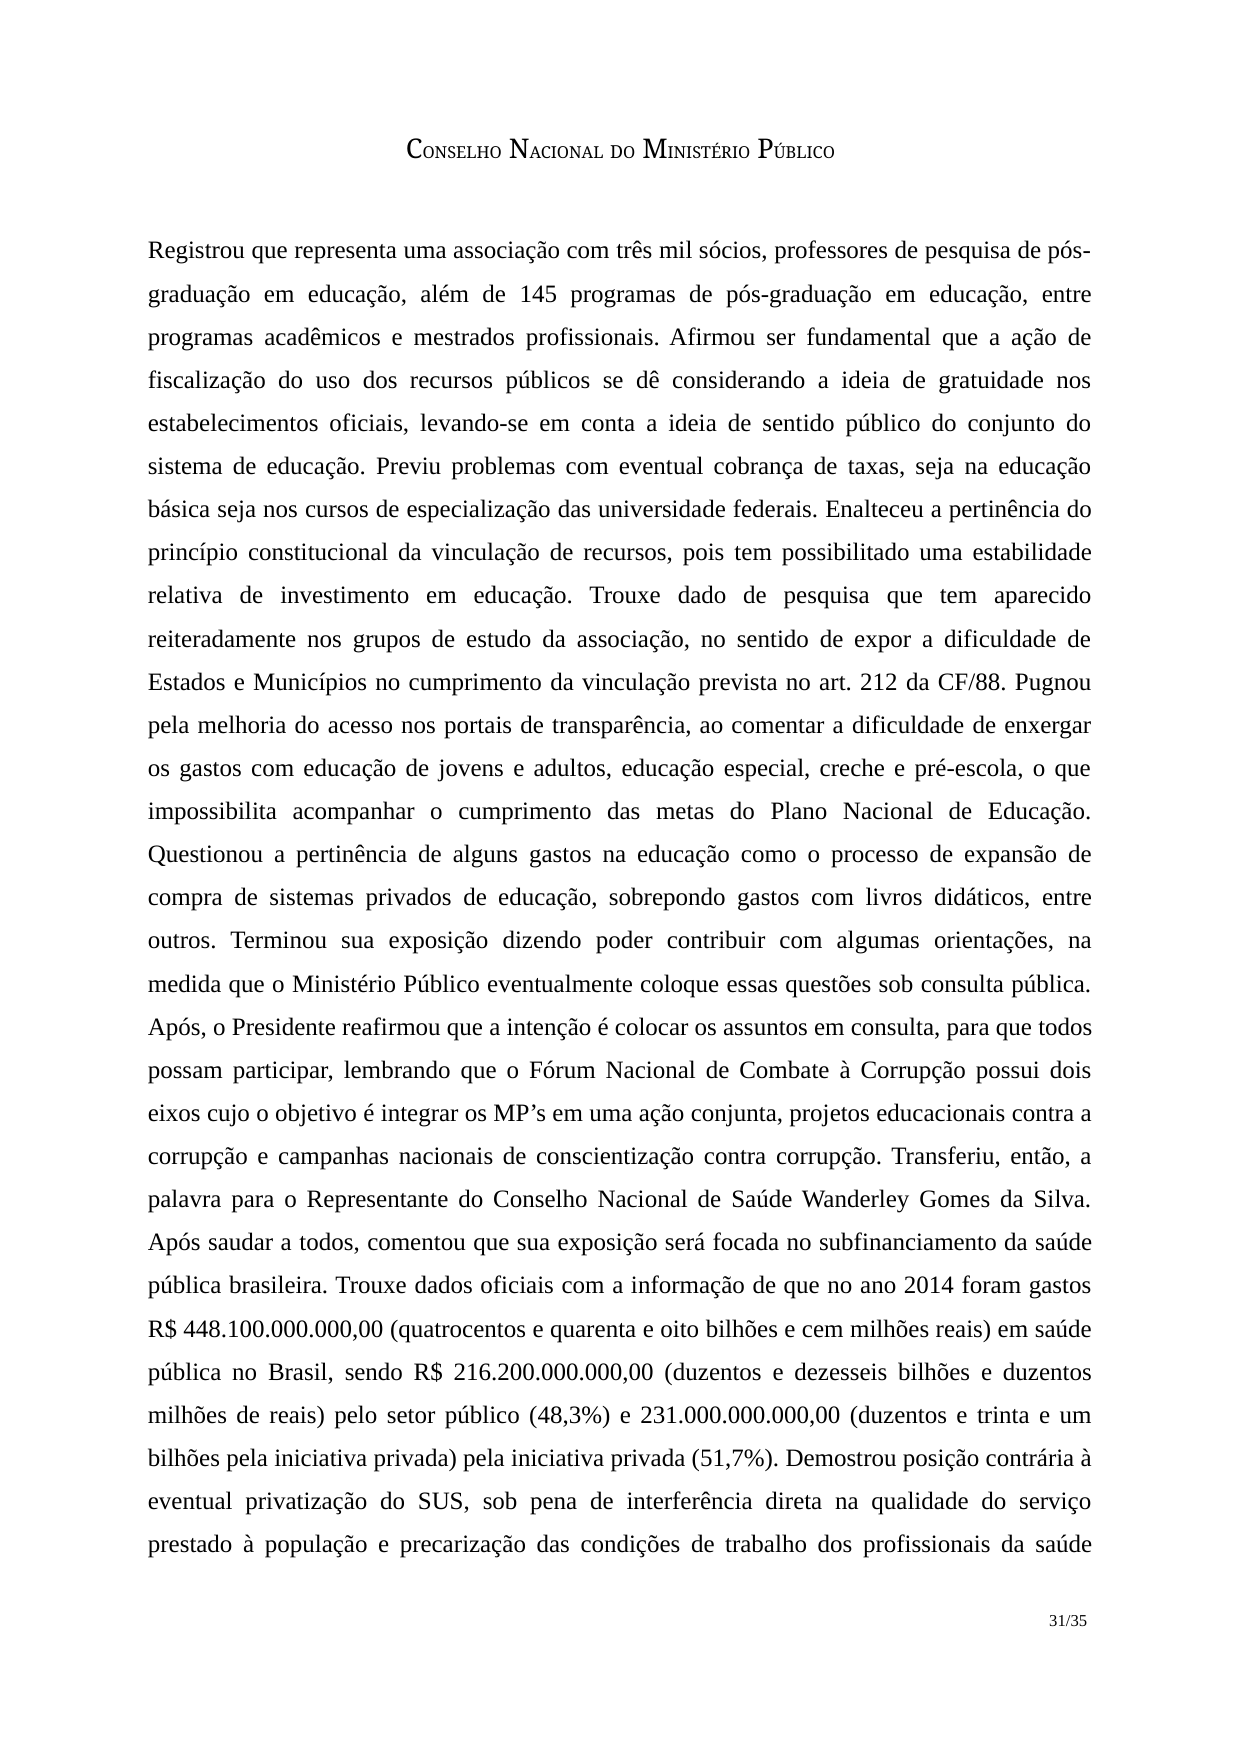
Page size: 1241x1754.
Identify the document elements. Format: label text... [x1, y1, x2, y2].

text Registrou que representa uma associação com três mil sócios, professores de pesquisa de pós-graduação em educação, além de 145 programas de pós-graduação em educação, entre programas acadêmicos e mestrados profissionais. Afirmou ser fundamental que a ação de fiscalização do uso dos recursos públicos se dê considerando a ideia de gratuidade nos estabelecimentos oficiais, levando-se em conta a ideia de sentido público do conjunto do sistema de educação. Previu problemas com eventual cobrança de taxas, seja na educação básica seja nos cursos de especialização das universidade federais. Enalteceu a pertinência do princípio constitucional da vinculação de recursos, pois tem possibilitado uma estabilidade relativa de investimento em educação. Trouxe dado de pesquisa que tem aparecido reiteradamente nos grupos de estudo da associação, no sentido de expor a dificuldade de Estados e Municípios no cumprimento da vinculação prevista no art. 212 da CF/88. Pugnou pela melhoria do acesso nos portais de transparência, ao comentar a dificuldade de enxergar os gastos com educação de jovens e adultos, educação especial, creche e pré-escola, o que impossibilita acompanhar o cumprimento das metas do Plano Nacional de Educação. Questionou a pertinência de alguns gastos na educação como o processo de expansão de compra de sistemas privados de educação, sobrepondo gastos com livros didáticos, entre outros. Terminou sua exposição dizendo poder contribuir com algumas orientações, na medida que o Ministério Público eventualmente coloque essas questões sob consulta pública. Após, o Presidente reafirmou que a intenção é colocar os assuntos em consulta, para que todos possam participar, lembrando que o Fórum Nacional de Combate à Corrupção possui dois eixos cujo o objetivo é integrar os MP’s em uma ação conjunta, projetos educacionais contra a corrupção e campanhas nacionais de conscientização contra corrupção. Transferiu, então, a palavra para o Representante do Conselho Nacional de Saúde Wanderley Gomes da Silva. Após saudar a todos, comentou que sua exposição será focada no subfinanciamento da saúde pública brasileira. Trouxe dados oficiais com a informação de que no ano 2014 foram gastos R$ 448.100.000.000,00 (quatrocentos e quarenta e oito bilhões e cem milhões reais) em saúde pública no Brasil, sendo R$ 216.200.000.000,00 (duzentos e dezesseis bilhões e duzentos milhões de reais) pelo setor público (48,3%) e 231.000.000.000,00 (duzentos e trinta e um bilhões pela iniciativa privada) pela iniciativa privada (51,7%). Demostrou posição contrária à eventual privatização do SUS, sob pena de interferência direta na qualidade do serviço prestado à população e precarização das condições de trabalho dos profissionais da saúde [148, 236, 1093, 1558]
